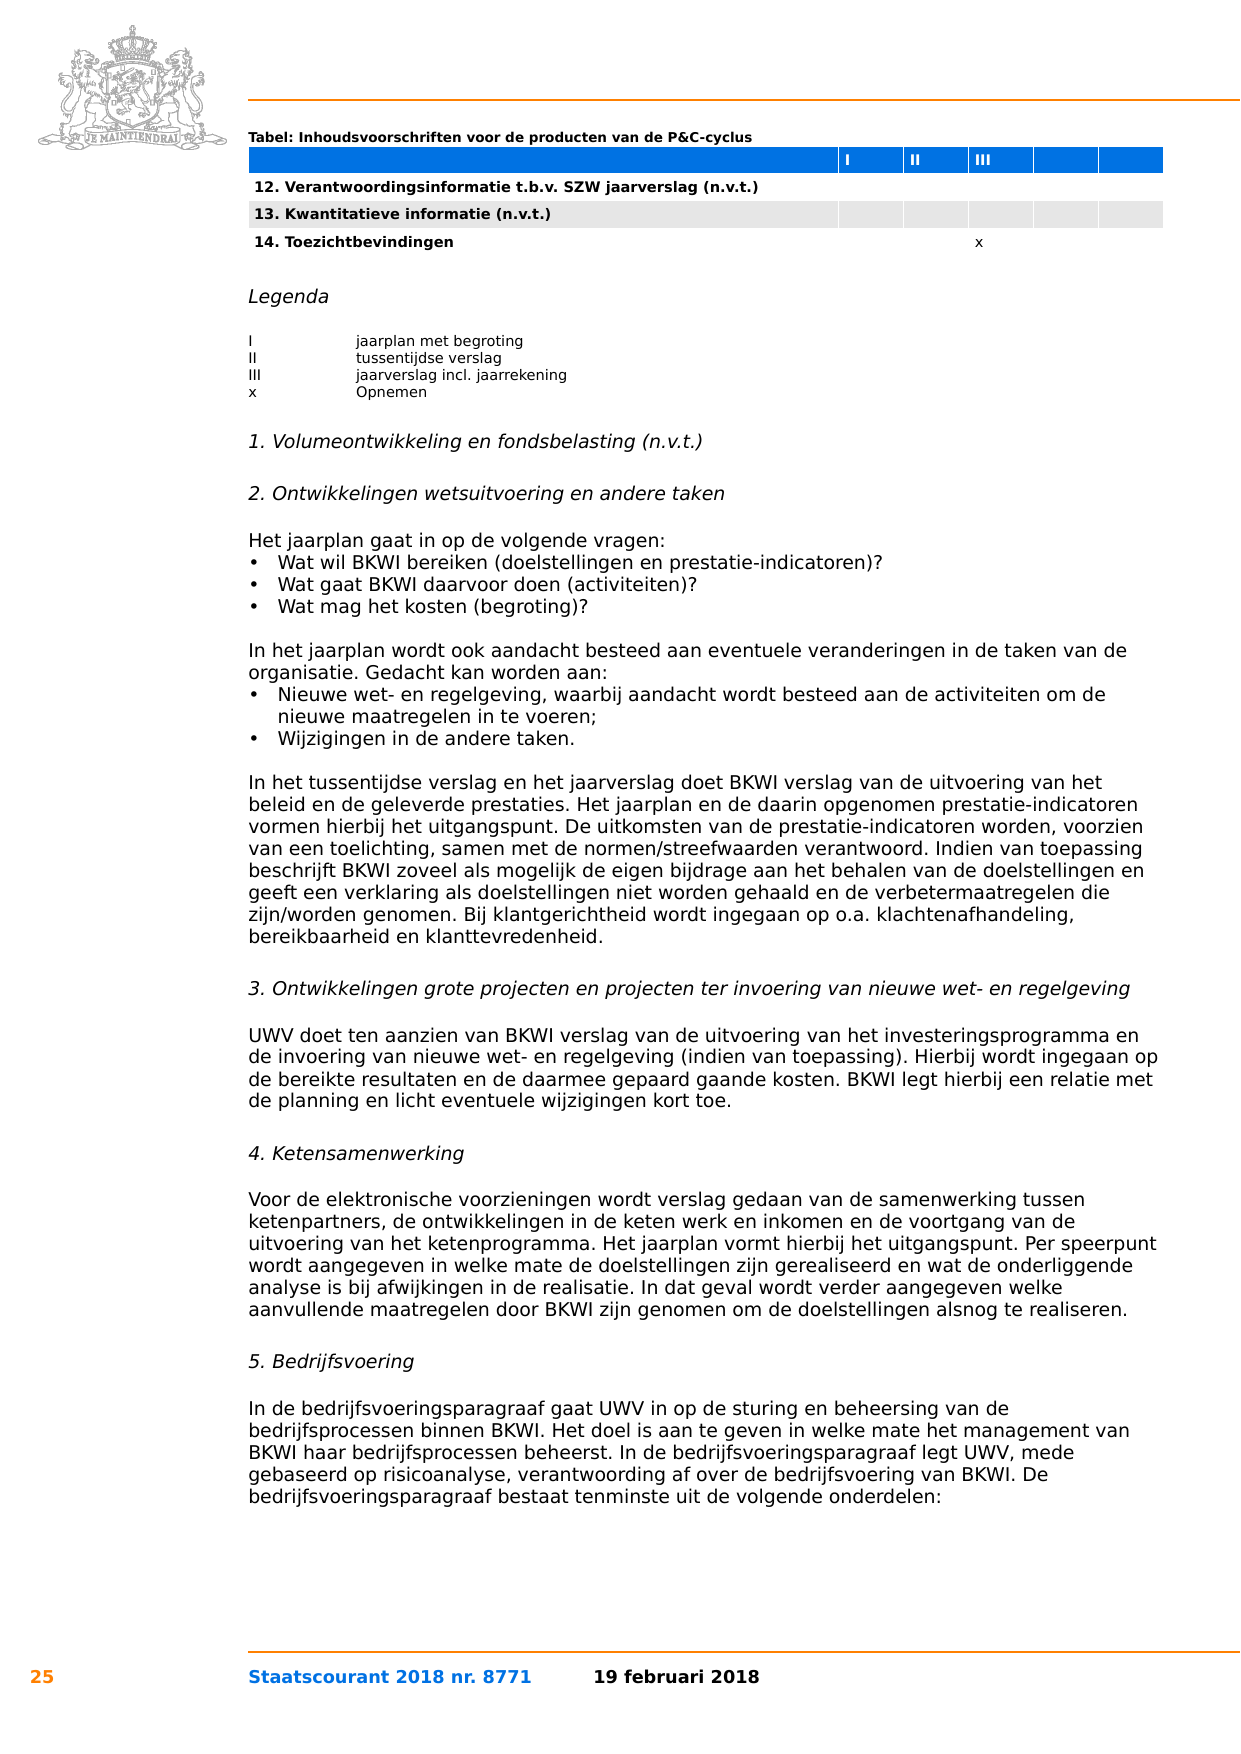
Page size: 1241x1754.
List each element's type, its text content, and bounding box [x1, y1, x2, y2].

table_cell III [248, 367, 350, 384]
table_cell [1034, 147, 1098, 173]
table_cell [904, 229, 968, 255]
table_cell x [969, 229, 1033, 255]
text In het jaarplan wordt ook aandacht besteed aan eventuele veranderingen in de taken van de organisatie. Gedacht kan worden aan: [248, 640, 1163, 684]
subtitle 3. Ontwikkelingen grote projecten en projecten ter invoering van nieuwe wet- en regelgeving [248, 977, 1163, 999]
table_cell [839, 174, 903, 200]
table_cell x [248, 384, 350, 401]
subtitle 5. Bedrijfsvoering [248, 1351, 1163, 1373]
table_header I [248, 333, 350, 350]
table_cell tussentijdse verslag [350, 350, 1163, 367]
text In de bedrijfsvoeringsparagraaf gaat UWV in op de sturing en beheersing van de bedrijfsprocessen binnen BKWI. Het doel is aan te geven in welke mate het management van BKWI haar bedrijfsprocessen beheerst. In de bedrijfsvoeringsparagraaf legt UWV, mede gebaseerd op risicoanalyse, verantwoording af over de bedrijfsvoering van BKWI. De bedrijfsvoeringsparagraaf bestaat tenminste uit de volgende onderdelen: [248, 1398, 1163, 1508]
table_header jaarplan met begroting [350, 333, 1163, 350]
text • Wat gaat BKWI daarvoor doen (activiteiten)? [248, 574, 1163, 596]
subtitle 1. Volumeontwikkeling en fondsbelasting (n.v.t.) [248, 431, 1163, 453]
table_cell [904, 174, 968, 200]
table_cell [969, 174, 1033, 200]
text Voor de elektronische voorzieningen wordt verslag gedaan van de samenwerking tussen ketenpartners, de ontwikkelingen in de keten werk en inkomen en de voortgang van de uitvoering van het ketenprogramma. Het jaarplan vormt hierbij het uitgangspunt. Per speerpunt wordt aangegeven in welke mate de doelstellingen zijn gerealiseerd en wat de onderliggende analyse is bij afwijkingen in de realisatie. In dat geval wordt verder aangegeven welke aanvullende maatregelen door BKWI zijn genomen om de doelstellingen alsnog te realiseren. [248, 1189, 1163, 1321]
table_cell [839, 229, 903, 255]
table_cell III [969, 147, 1033, 173]
table_cell [969, 201, 1033, 228]
table_cell [1034, 229, 1098, 255]
table_cell [1099, 147, 1163, 173]
table_cell [839, 201, 903, 228]
table_cell [249, 147, 838, 173]
subtitle 2. Ontwikkelingen wetsuitvoering en andere taken [248, 483, 1163, 505]
text • Wat wil BKWI bereiken (doelstellingen en prestatie-indicatoren)? [248, 552, 1163, 574]
text UWV doet ten aanzien van BKWI verslag van de uitvoering van het investeringsprogramma en de invoering van nieuwe wet- en regelgeving (indien van toepassing). Hierbij wordt ingegaan op de bereikte resultaten en de daarmee gepaard gaande kosten. BKWI legt hierbij een relatie met de planning en licht eventuele wijzigingen kort toe. [248, 1024, 1163, 1112]
text Het jaarplan gaat in op de volgende vragen: [248, 530, 1163, 552]
text • Nieuwe wet- en regelgeving, waarbij aandacht wordt besteed aan de activiteiten om de nieuwe maatregelen in te voeren; [248, 684, 1163, 728]
table_cell [904, 201, 968, 228]
table_cell Opnemen [350, 384, 1163, 401]
text • Wijzigingen in de andere taken. [248, 728, 1163, 750]
table_cell [1034, 174, 1098, 200]
table_cell 13. Kwantitatieve informatie (n.v.t.) [249, 201, 838, 228]
table_cell 12. Verantwoordingsinformatie t.b.v. SZW jaarverslag (n.v.t.) [249, 174, 838, 200]
table_header Tabel: Inhoudsvoorschriften voor de producten van de P&C-cyclus [248, 130, 1163, 146]
table_cell II [248, 350, 350, 367]
text • Wat mag het kosten (begroting)? [248, 596, 1163, 618]
subtitle 4. Ketensamenwerking [248, 1142, 1163, 1164]
table_cell I [839, 147, 903, 173]
table_cell [1099, 174, 1163, 200]
picture [38, 25, 227, 150]
text In het tussentijdse verslag en het jaarverslag doet BKWI verslag van de uitvoering van het beleid en de geleverde prestaties. Het jaarplan en de daarin opgenomen prestatie-indicatoren vormen hierbij het uitgangspunt. De uitkomsten van de prestatie-indicatoren worden, voorzien van een toelichting, samen met de normen/streefwaarden verantwoord. Indien van toepassing beschrijft BKWI zoveel als mogelijk de eigen bijdrage aan het behalen van de doelstellingen en geeft een verklaring als doelstellingen niet worden gehaald en de verbetermaatregelen die zijn/worden genomen. Bij klantgerichtheid wordt ingegaan op o.a. klachtenafhandeling, bereikbaarheid en klanttevredenheid. [248, 772, 1163, 947]
table_cell [1034, 201, 1098, 228]
table_cell II [904, 147, 968, 173]
subtitle Legenda [248, 286, 1163, 308]
table_cell 14. Toezichtbevindingen [249, 229, 838, 255]
table_cell jaarverslag incl. jaarrekening [350, 367, 1163, 384]
table_cell [1099, 201, 1163, 228]
table_cell [1099, 229, 1163, 255]
